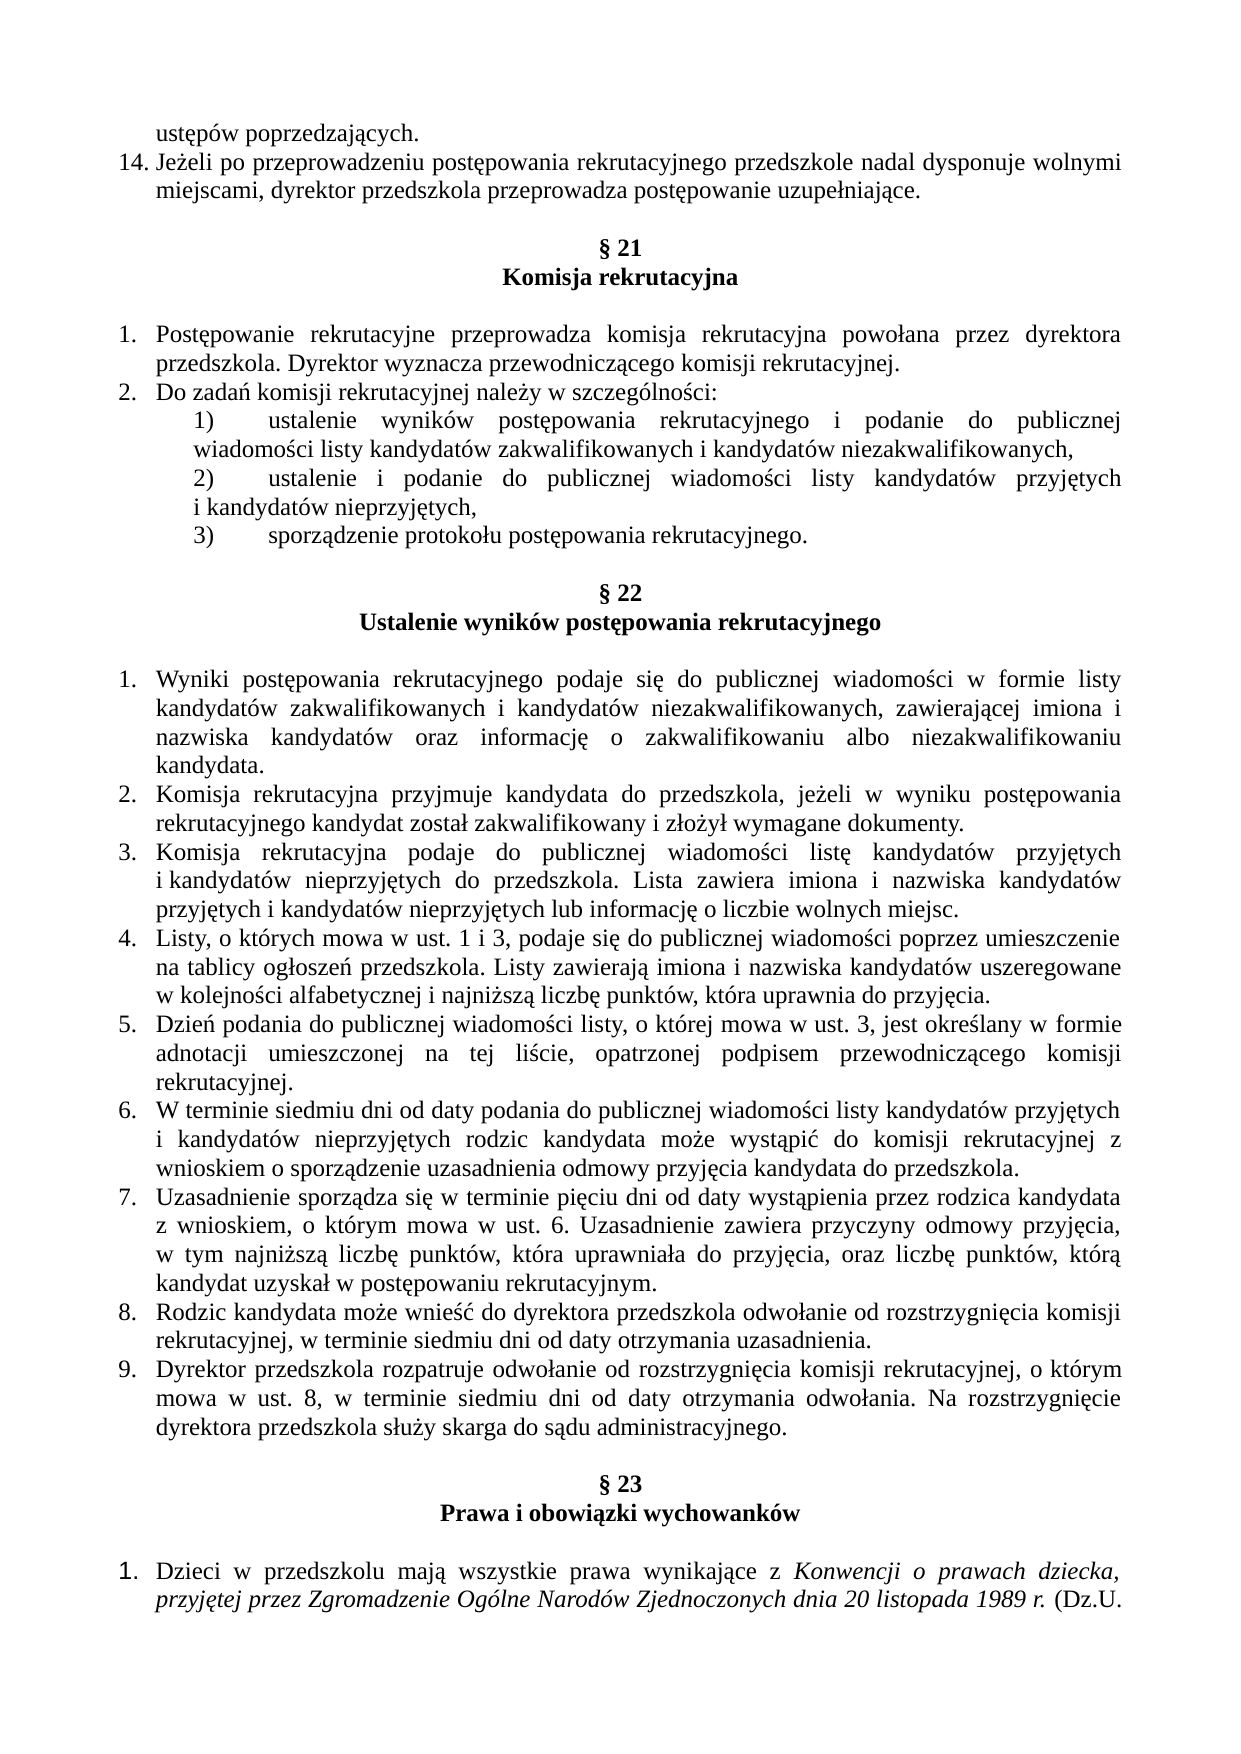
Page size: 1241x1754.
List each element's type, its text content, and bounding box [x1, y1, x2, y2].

list sporządzenie protokołu postępowania rekrutacyjnego. [193, 521, 1122, 549]
text Ustalenie wyników postępowania rekrutacyjnego [118, 607, 1122, 636]
list Jeżeli po przeprowadzeniu postępowania rekrutacyjnego przedszkole nadal dysponuje wolnymi miejscami, dyrektor przedszkola przeprowadza postępowanie uzupełniające. [118, 147, 1122, 204]
list Rodzic kandydata może wnieść do dyrektora przedszkola odwołanie od rozstrzygnięcia komisji rekrutacyjnej, w terminie siedmiu dni od daty otrzymania uzasadnienia. [118, 1297, 1122, 1354]
list Listy, o których mowa w ust. 1 i 3, podaje się do publicznej wiadomości poprzez umieszczenie na tablicy ogłoszeń przedszkola. Listy zawierają imiona i nazwiska kandydatów uszeregowane w kolejności alfabetycznej i najniższą liczbę punktów, która uprawnia do przyjęcia. [118, 923, 1122, 1009]
list Dzień podania do publicznej wiadomości listy, o której mowa w ust. 3, jest określany w formie adnotacji umieszczonej na tej liście, opatrzonej podpisem przewodniczącego komisji rekrutacyjnej. [118, 1009, 1122, 1096]
list Do zadań komisji rekrutacyjnej należy w szczególności: [118, 377, 1122, 406]
list Wyniki postępowania rekrutacyjnego podaje się do publicznej wiadomości w formie listy kandydatów zakwalifikowanych i kandydatów niezakwalifikowanych, zawierającej imiona i nazwiska kandydatów oraz informację o zakwalifikowaniu albo niezakwalifikowaniu kandydata. [118, 664, 1122, 779]
text § 22 [118, 578, 1122, 607]
list W terminie siedmiu dni od daty podania do publicznej wiadomości listy kandydatów przyjętych i kandydatów nieprzyjętych rodzic kandydata może wystąpić do komisji rekrutacyjnej z wnioskiem o sporządzenie uzasadnienia odmowy przyjęcia kandydata do przedszkola. [118, 1096, 1122, 1182]
list Komisja rekrutacyjna podaje do publicznej wiadomości listę kandydatów przyjętych i kandydatów nieprzyjętych do przedszkola. Lista zawiera imiona i nazwiska kandydatów przyjętych i kandydatów nieprzyjętych lub informację o liczbie wolnych miejsc. [118, 837, 1122, 923]
text Prawa i obowiązki wychowanków [118, 1498, 1122, 1527]
text § 23 [118, 1469, 1122, 1498]
list ustalenie wyników postępowania rekrutacyjnego i podanie do publicznej wiadomości listy kandydatów zakwalifikowanych i kandydatów niezakwalifikowanych, [193, 406, 1122, 463]
list Dzieci w przedszkolu mają wszystkie prawa wynikające z Konwencji o prawach dziecka, przyjętej przez Zgromadzenie Ogólne Narodów Zjednoczonych dnia 20 listopada 1989 r. (Dz.U. [118, 1556, 1122, 1613]
list ustępów poprzedzających. [118, 118, 1122, 147]
list Dyrektor przedszkola rozpatruje odwołanie od rozstrzygnięcia komisji rekrutacyjnej, o którym mowa w ust. 8, w terminie siedmiu dni od daty otrzymania odwołania. Na rozstrzygnięcie dyrektora przedszkola służy skarga do sądu administracyjnego. [118, 1354, 1122, 1441]
list Postępowanie rekrutacyjne przeprowadza komisja rekrutacyjna powołana przez dyrektora przedszkola. Dyrektor wyznacza przewodniczącego komisji rekrutacyjnej. [118, 319, 1122, 377]
text Komisja rekrutacyjna [118, 262, 1122, 291]
list ustalenie i podanie do publicznej wiadomości listy kandydatów przyjętych i kandydatów nieprzyjętych, [193, 463, 1122, 521]
text § 21 [118, 233, 1122, 262]
list Komisja rekrutacyjna przyjmuje kandydata do przedszkola, jeżeli w wyniku postępowania rekrutacyjnego kandydat został zakwalifikowany i złożył wymagane dokumenty. [118, 779, 1122, 837]
list Uzasadnienie sporządza się w terminie pięciu dni od daty wystąpienia przez rodzica kandydata z wnioskiem, o którym mowa w ust. 6. Uzasadnienie zawiera przyczyny odmowy przyjęcia, w tym najniższą liczbę punktów, która uprawniała do przyjęcia, oraz liczbę punktów, którą kandydat uzyskał w postępowaniu rekrutacyjnym. [118, 1182, 1122, 1297]
